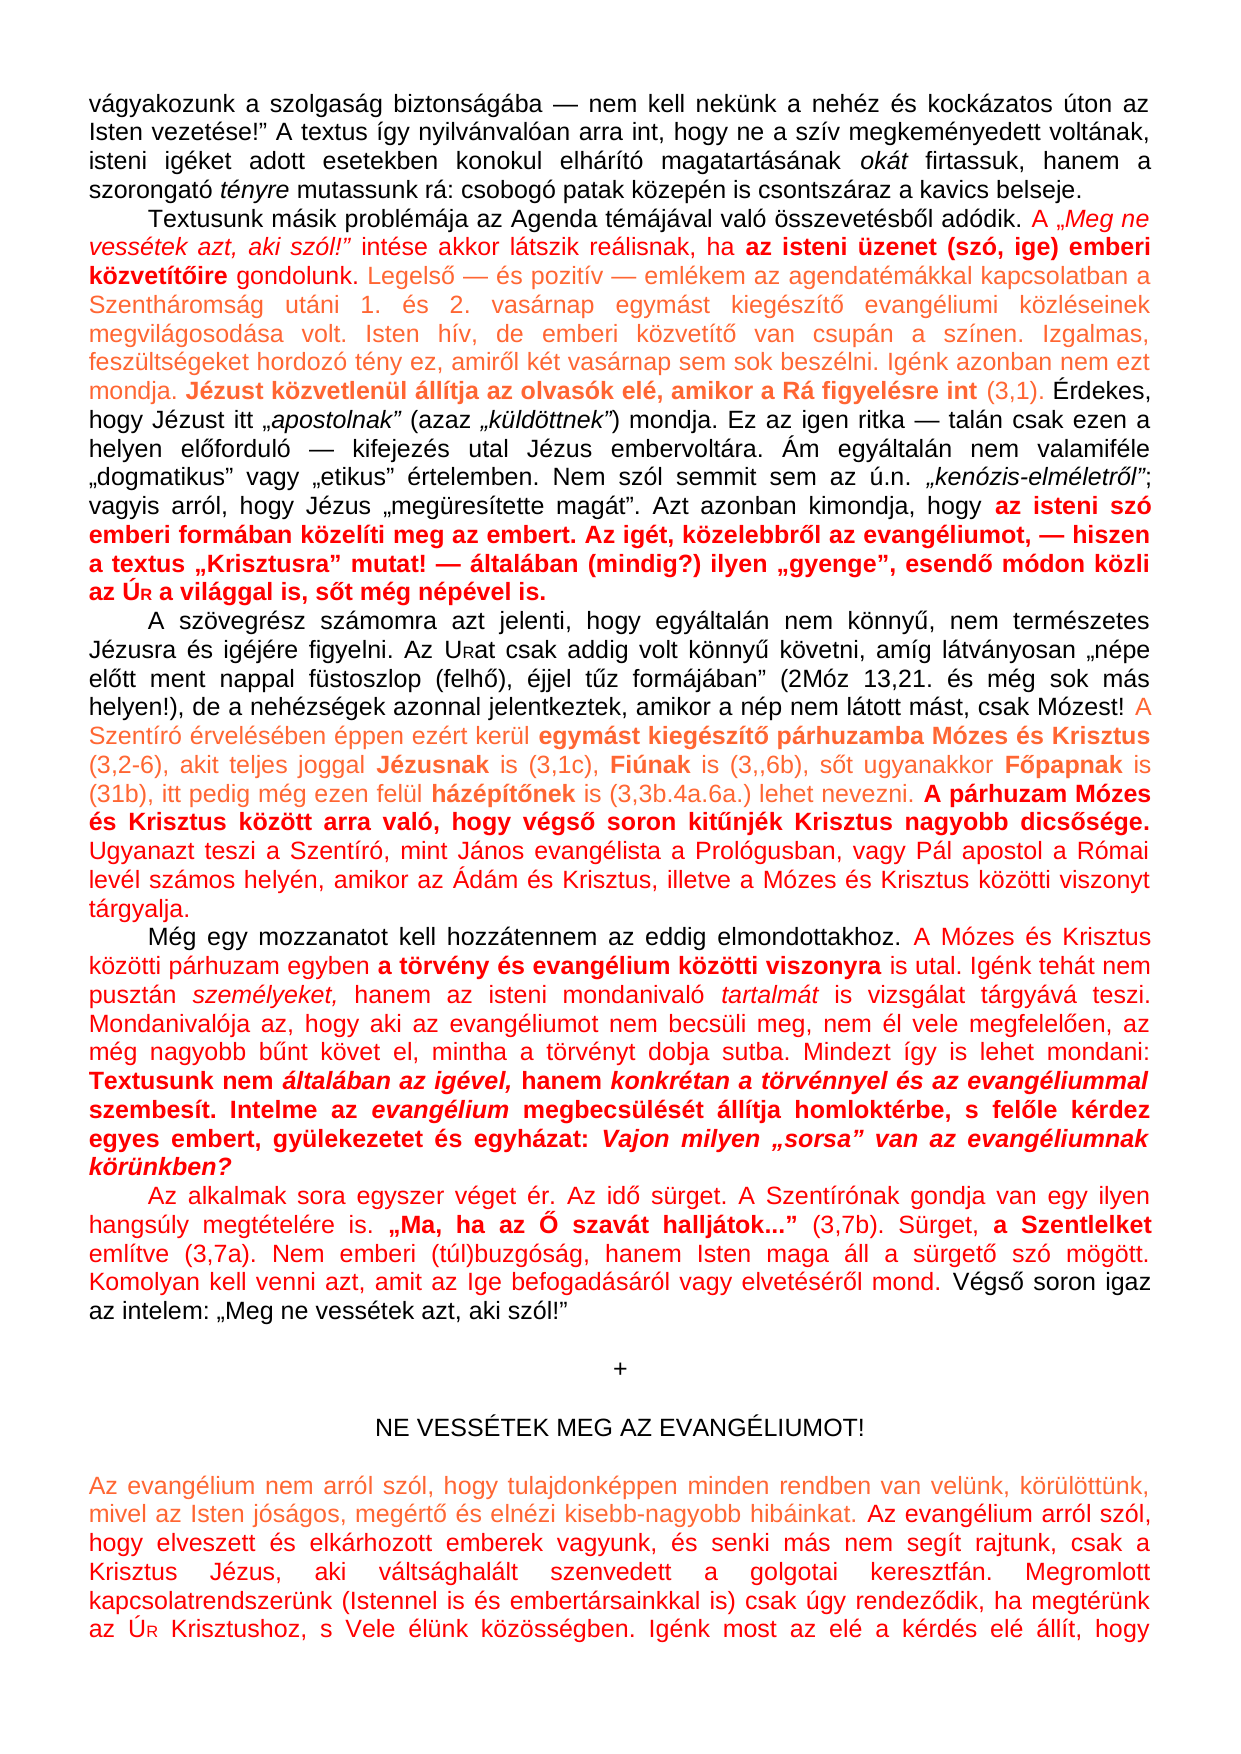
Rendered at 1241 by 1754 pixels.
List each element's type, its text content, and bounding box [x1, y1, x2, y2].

text Textusunk másik problémája az Agenda témájával való összevetésből adódik. A „Meg ne vessétek azt, aki szól!” intése akkor látszik reálisnak, ha az isteni üzenet (szó, ige) emberi közvetítőire gondolunk. Legelső ― és pozitív ― emlékem az agendatémákkal kapcsolatban a Szentháromság utáni 1. és 2. vasárnap egymást kiegészítő evangéliumi közléseinek megvilágosodása volt. Isten hív, de emberi közvetítő van csupán a színen. Izgalmas, feszültségeket hordozó tény ez, amiről két vasárnap sem sok beszélni. Igénk azonban nem ezt mondja. Jézust közvetlenül állítja az olvasók elé, amikor a Rá figyelésre int (3,1). Érdekes, hogy Jézust itt „apostolnak” (azaz „küldöttnek”) mondja. Ez az igen ritka ― talán csak ezen a helyen előforduló ― kifejezés utal Jézus embervoltára. Ám egyáltalán nem valamiféle „dogmatikus” vagy „etikus” értelemben. Nem szól semmit sem az ú.n. „kenózis-elméletről”; vagyis arról, hogy Jézus „megüresítette magát”. Azt azonban kimondja, hogy az isteni szó emberi formában közelíti meg az embert. Az igét, közelebbről az evangéliumot, ― hiszen a textus „Krisztusra” mutat! ― általában (mindig?) ilyen „gyenge”, esendő módon közli az Úr a világgal is, sőt még népével is. [88, 203, 1152, 606]
text vágyakozunk a szolgaság biztonságába ― nem kell nekünk a nehéz és kockázatos úton az Isten vezetése!” A textus így nyilvánvalóan arra int, hogy ne a szív megkeményedett voltának, isteni igéket adott esetekben konokul elhárító magatartásának okát firtassuk, hanem a szorongató tényre mutassunk rá: csobogó patak közepén is csontszáraz a kavics belseje. [88, 88, 1152, 203]
text + [88, 1354, 1152, 1383]
text Az alkalmak sora egyszer véget ér. Az idő sürget. A Szentírónak gondja van egy ilyen hangsúly megtételére is. „Ma, ha az Ő szavát halljátok...” (3,7b). Sürget, a Szentlelket említve (3,7a). Nem emberi (túl)buzgóság, hanem Isten maga áll a sürgető szó mögött. Komolyan kell venni azt, amit az Ige befogadásáról vagy elvetéséről mond. Végső soron igaz az intelem: „Meg ne vessétek azt, aki szól!” [88, 1181, 1152, 1325]
text Az evangélium nem arról szól, hogy tulajdonképpen minden rendben van velünk, körülöttünk, mivel az Isten jóságos, megértő és elnézi kisebb-nagyobb hibáinkat. Az evangélium arról szól, hogy elveszett és elkárhozott emberek vagyunk, és senki más nem segít rajtunk, csak a Krisztus Jézus, aki váltsághalált szenvedett a golgotai keresztfán. Megromlott kapcsolatrendszerünk (Istennel is és embertársainkkal is) csak úgy rendeződik, ha megtérünk az Úr Krisztushoz, s Vele élünk közösségben. Igénk most az elé a kérdés elé állít, hogy [88, 1471, 1152, 1643]
text A szövegrész számomra azt jelenti, hogy egyáltalán nem könnyű, nem természetes Jézusra és igéjére figyelni. Az Urat csak addig volt könnyű követni, amíg látványosan „népe előtt ment nappal füstoszlop (felhő), éjjel tűz formájában” (2Móz 13,21. és még sok más helyen!), de a nehézségek azonnal jelentkeztek, amikor a nép nem látott mást, csak Mózest! A Szentíró érvelésében éppen ezért kerül egymást kiegészítő párhuzamba Mózes és Krisztus (3,2-6), akit teljes joggal Jézusnak is (3,1c), Fiúnak is (3,,6b), sőt ugyanakkor Főpapnak is (31b), itt pedig még ezen felül házépítőnek is (3,3b.4a.6a.) lehet nevezni. A párhuzam Mózes és Krisztus között arra való, hogy végső soron kitűnjék Krisztus nagyobb dicsősége. Ugyanazt teszi a Szentíró, mint János evangélista a Prológusban, vagy Pál apostol a Római levél számos helyén, amikor az Ádám és Krisztus, illetve a Mózes és Krisztus közötti viszonyt tárgyalja. [88, 606, 1152, 922]
text NE VESSÉTEK MEG AZ EVANGÉLIUMOT! [88, 1412, 1152, 1441]
text Még egy mozzanatot kell hozzátennem az eddig elmondottakhoz. A Mózes és Krisztus közötti párhuzam egyben a törvény és evangélium közötti viszonyra is utal. Igénk tehát nem pusztán személyeket, hanem az isteni mondanivaló tartalmát is vizsgálat tárgyává teszi. Mondanivalója az, hogy aki az evangéliumot nem becsüli meg, nem él vele megfelelően, az még nagyobb bűnt követ el, mintha a törvényt dobja sutba. Mindezt így is lehet mondani: Textusunk nem általában az igével, hanem konkrétan a törvénnyel és az evangéliummal szembesít. Intelme az evangélium megbecsülését állítja homloktérbe, s felőle kérdez egyes embert, gyülekezetet és egyházat: Vajon milyen „sorsa” van az evangéliumnak körünkben? [88, 922, 1152, 1181]
